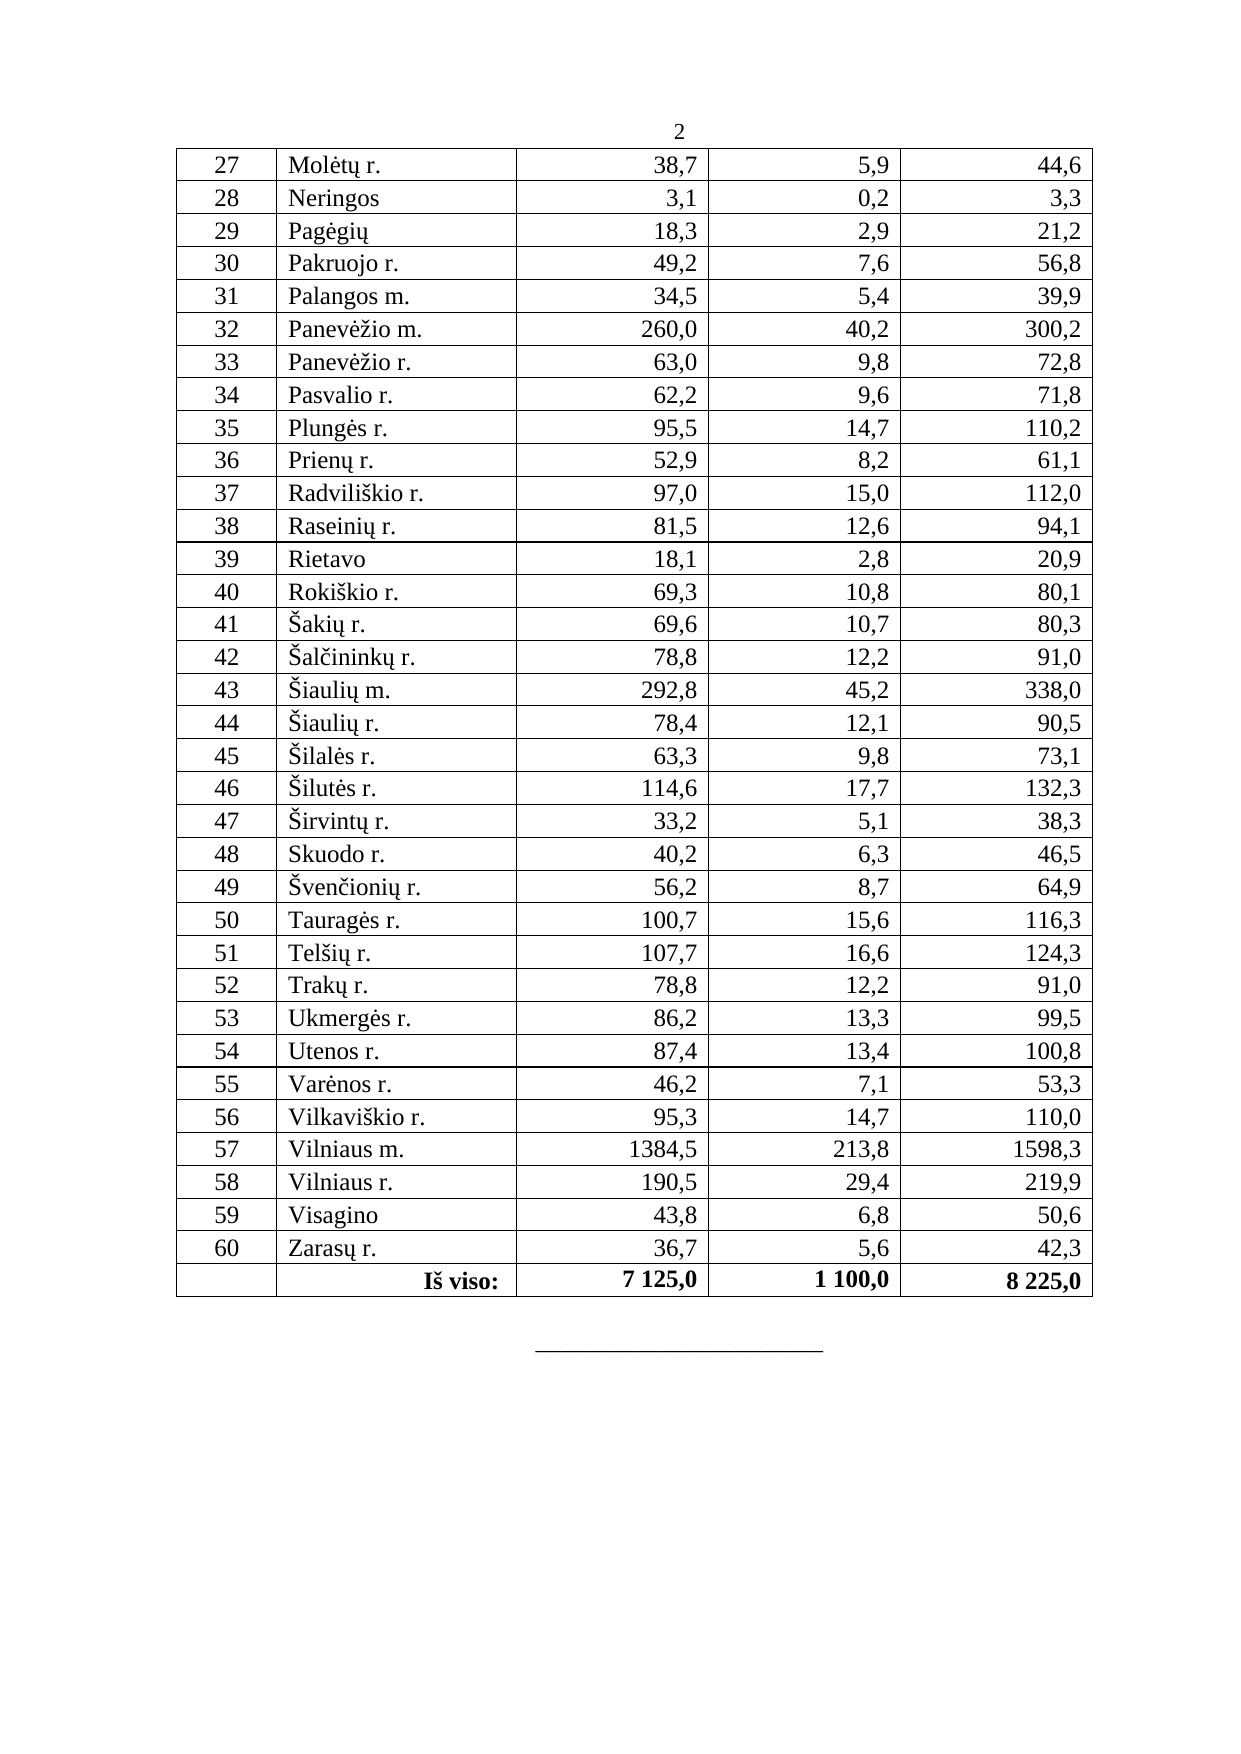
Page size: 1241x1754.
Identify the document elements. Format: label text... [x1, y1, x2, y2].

table_cell 33 [177, 346, 276, 377]
table_cell 13,3 [709, 1002, 900, 1033]
table_cell 53 [177, 1002, 276, 1033]
table_cell 40,2 [517, 838, 708, 869]
table_cell Palangos m. [277, 280, 516, 312]
table_cell 43,8 [517, 1199, 708, 1230]
table_cell Panevėžio m. [277, 313, 516, 344]
table_cell 17,7 [709, 772, 900, 804]
table_cell Pagėgių [277, 214, 516, 246]
table_cell 87,4 [517, 1035, 708, 1066]
table_cell 37 [177, 477, 276, 508]
table_cell 56,2 [517, 871, 708, 902]
table_cell 219,9 [901, 1166, 1092, 1198]
table_cell 14,7 [709, 411, 900, 443]
table_cell 41 [177, 608, 276, 640]
table_cell 50,6 [901, 1199, 1092, 1230]
table_cell 36 [177, 444, 276, 476]
table_cell 300,2 [901, 313, 1092, 344]
table_cell 80,3 [901, 608, 1092, 640]
table_cell 2,9 [709, 214, 900, 246]
table_cell Visagino [277, 1199, 516, 1230]
table_cell 46,2 [517, 1068, 708, 1099]
table_cell 30 [177, 247, 276, 279]
table_cell 69,6 [517, 608, 708, 640]
table_cell 39 [177, 543, 276, 574]
table_cell 16,6 [709, 936, 900, 968]
table_cell Radviliškio r. [277, 477, 516, 508]
table_cell Pasvalio r. [277, 378, 516, 410]
table_cell 78,8 [517, 969, 708, 1001]
table_cell 80,1 [901, 575, 1092, 607]
table_cell 81,5 [517, 510, 708, 541]
table_cell Neringos [277, 181, 516, 213]
table_cell 31 [177, 280, 276, 312]
table_cell 2,8 [709, 543, 900, 574]
table_cell 36,7 [517, 1231, 708, 1263]
table_cell 32 [177, 313, 276, 344]
table_cell Šiaulių m. [277, 674, 516, 705]
table_cell 12,6 [709, 510, 900, 541]
table_cell Širvintų r. [277, 805, 516, 837]
table_cell Raseinių r. [277, 510, 516, 541]
table_cell 116,3 [901, 903, 1092, 935]
table_cell Prienų r. [277, 444, 516, 476]
table_cell 64,9 [901, 871, 1092, 902]
table_cell 124,3 [901, 936, 1092, 968]
table_cell 112,0 [901, 477, 1092, 508]
table_cell 69,3 [517, 575, 708, 607]
table_cell Zarasų r. [277, 1231, 516, 1263]
table_cell Tauragės r. [277, 903, 516, 935]
table_cell 33,2 [517, 805, 708, 837]
table_cell 18,3 [517, 214, 708, 246]
table_cell 29,4 [709, 1166, 900, 1198]
table_cell 6,3 [709, 838, 900, 869]
table_cell 110,2 [901, 411, 1092, 443]
table_cell Ukmergės r. [277, 1002, 516, 1033]
table_cell Šilutės r. [277, 772, 516, 804]
table_cell 6,8 [709, 1199, 900, 1230]
table_cell Molėtų r. [277, 149, 516, 180]
table_cell 51 [177, 936, 276, 968]
table_cell 14,7 [709, 1100, 900, 1132]
table_cell Rokiškio r. [277, 575, 516, 607]
table_cell 55 [177, 1068, 276, 1099]
table_cell 99,5 [901, 1002, 1092, 1033]
table_cell Telšių r. [277, 936, 516, 968]
table_cell 46,5 [901, 838, 1092, 869]
table_cell Pakruojo r. [277, 247, 516, 279]
table_cell 5,9 [709, 149, 900, 180]
table_cell Utenos r. [277, 1035, 516, 1066]
table_cell Šiaulių r. [277, 706, 516, 738]
table_cell 110,0 [901, 1100, 1092, 1132]
table_cell 34,5 [517, 280, 708, 312]
table_cell 90,5 [901, 706, 1092, 738]
table_cell 49,2 [517, 247, 708, 279]
table_cell 40 [177, 575, 276, 607]
table_cell 59 [177, 1199, 276, 1230]
table_cell 292,8 [517, 674, 708, 705]
table_cell 71,8 [901, 378, 1092, 410]
table_cell Skuodo r. [277, 838, 516, 869]
table_cell 190,5 [517, 1166, 708, 1198]
table_cell 3,3 [901, 181, 1092, 213]
text _______________________ [177, 1326, 1181, 1354]
table_cell 9,8 [709, 346, 900, 377]
table_cell 15,0 [709, 477, 900, 508]
table_cell 28 [177, 181, 276, 213]
table_cell 260,0 [517, 313, 708, 344]
table_cell 38,7 [517, 149, 708, 180]
table_cell 9,8 [709, 739, 900, 771]
table_cell 10,8 [709, 575, 900, 607]
table_cell 20,9 [901, 543, 1092, 574]
table_cell 52 [177, 969, 276, 1001]
table_cell 9,6 [709, 378, 900, 410]
table_cell 100,7 [517, 903, 708, 935]
table_cell 10,7 [709, 608, 900, 640]
table_cell 73,1 [901, 739, 1092, 771]
table_cell 38 [177, 510, 276, 541]
table_cell Vilniaus m. [277, 1133, 516, 1165]
table_cell 8,2 [709, 444, 900, 476]
table_cell 62,2 [517, 378, 708, 410]
table_cell 18,1 [517, 543, 708, 574]
table_cell 60 [177, 1231, 276, 1263]
table_cell 12,1 [709, 706, 900, 738]
table_cell 38,3 [901, 805, 1092, 837]
table_cell 5,1 [709, 805, 900, 837]
table_cell 213,8 [709, 1133, 900, 1165]
table_cell [177, 1264, 276, 1296]
table_cell Varėnos r. [277, 1068, 516, 1099]
table_cell 12,2 [709, 641, 900, 673]
table_cell 13,4 [709, 1035, 900, 1066]
table_cell 5,6 [709, 1231, 900, 1263]
table_cell 91,0 [901, 641, 1092, 673]
table_cell 29 [177, 214, 276, 246]
table_cell 7,6 [709, 247, 900, 279]
table_cell 100,8 [901, 1035, 1092, 1066]
table_cell 1384,5 [517, 1133, 708, 1165]
table_cell 48 [177, 838, 276, 869]
table_cell 57 [177, 1133, 276, 1165]
table_cell 94,1 [901, 510, 1092, 541]
table_cell 47 [177, 805, 276, 837]
table_cell 3,1 [517, 181, 708, 213]
table_cell 1598,3 [901, 1133, 1092, 1165]
table_cell 132,3 [901, 772, 1092, 804]
table_cell 49 [177, 871, 276, 902]
table_cell Plungės r. [277, 411, 516, 443]
table_cell 35 [177, 411, 276, 443]
table_cell 63,3 [517, 739, 708, 771]
table_cell 8 225,0 [901, 1264, 1092, 1296]
table_cell 7,1 [709, 1068, 900, 1099]
table_cell 15,6 [709, 903, 900, 935]
table_cell 56,8 [901, 247, 1092, 279]
table_cell 7 125,0 [517, 1264, 708, 1296]
table_cell Panevėžio r. [277, 346, 516, 377]
table_cell 45,2 [709, 674, 900, 705]
table_cell 50 [177, 903, 276, 935]
table_cell 34 [177, 378, 276, 410]
table_cell 52,9 [517, 444, 708, 476]
table_cell 46 [177, 772, 276, 804]
table_cell 12,2 [709, 969, 900, 1001]
table_cell 58 [177, 1166, 276, 1198]
table_cell 44,6 [901, 149, 1092, 180]
table_cell 44 [177, 706, 276, 738]
table_cell Šakių r. [277, 608, 516, 640]
table_cell Vilniaus r. [277, 1166, 516, 1198]
table_cell Iš viso: [277, 1264, 516, 1296]
table_cell Švenčionių r. [277, 871, 516, 902]
table_cell 91,0 [901, 969, 1092, 1001]
table_cell 338,0 [901, 674, 1092, 705]
table_cell 78,8 [517, 641, 708, 673]
table_cell 78,4 [517, 706, 708, 738]
table_cell 5,4 [709, 280, 900, 312]
table_cell 21,2 [901, 214, 1092, 246]
table_cell 1 100,0 [709, 1264, 900, 1296]
table_cell 72,8 [901, 346, 1092, 377]
table_cell 53,3 [901, 1068, 1092, 1099]
table_cell Šilalės r. [277, 739, 516, 771]
table_cell 86,2 [517, 1002, 708, 1033]
table_cell 95,5 [517, 411, 708, 443]
table_cell Šalčininkų r. [277, 641, 516, 673]
table_cell 43 [177, 674, 276, 705]
table_cell 95,3 [517, 1100, 708, 1132]
table_cell 42 [177, 641, 276, 673]
table_cell Vilkaviškio r. [277, 1100, 516, 1132]
table_cell 27 [177, 149, 276, 180]
table_cell 42,3 [901, 1231, 1092, 1263]
table_cell 107,7 [517, 936, 708, 968]
table_cell 56 [177, 1100, 276, 1132]
table_cell 39,9 [901, 280, 1092, 312]
table_cell 61,1 [901, 444, 1092, 476]
table_cell Trakų r. [277, 969, 516, 1001]
table_cell 114,6 [517, 772, 708, 804]
table_cell 45 [177, 739, 276, 771]
table_cell 63,0 [517, 346, 708, 377]
table_cell Rietavo [277, 543, 516, 574]
table_cell 8,7 [709, 871, 900, 902]
table_cell 0,2 [709, 181, 900, 213]
table_cell 97,0 [517, 477, 708, 508]
table_cell 40,2 [709, 313, 900, 344]
table_cell 54 [177, 1035, 276, 1066]
